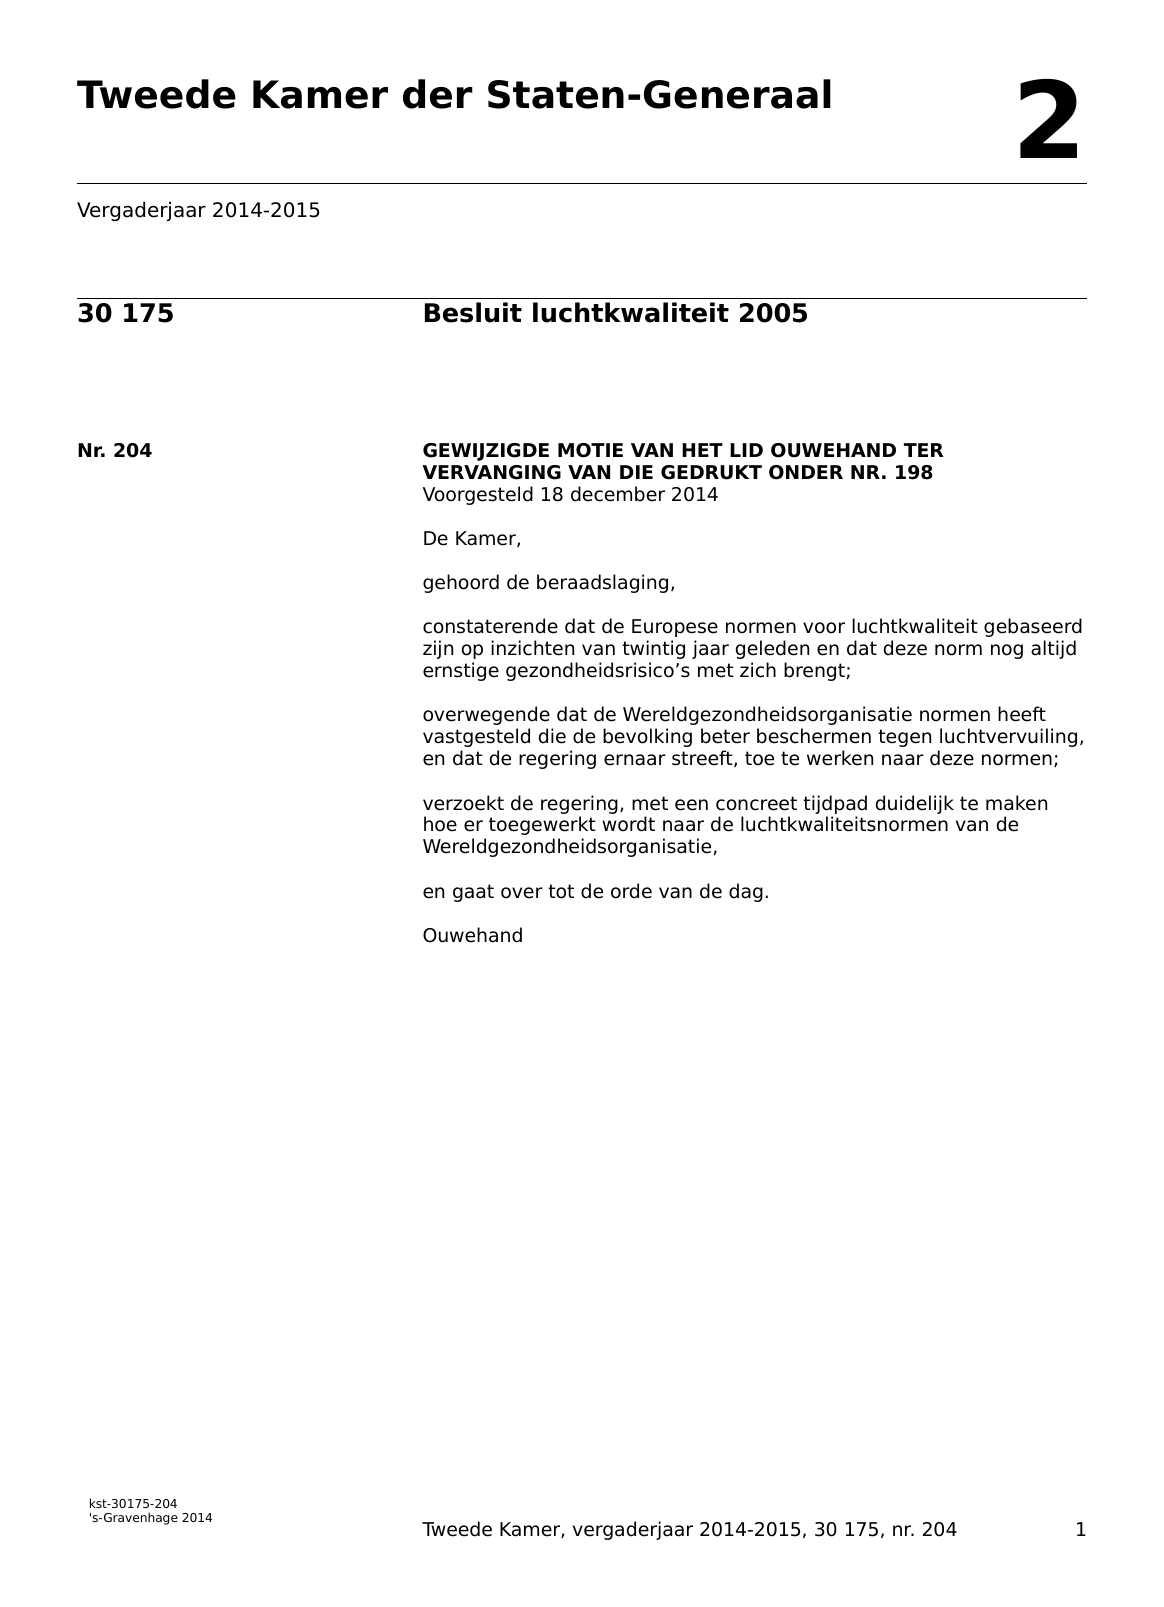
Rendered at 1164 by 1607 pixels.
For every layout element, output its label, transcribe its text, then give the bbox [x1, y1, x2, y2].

text en gaat over tot de orde van de dag. [422, 881, 1087, 902]
text Ouwehand [422, 925, 1087, 947]
text verzoekt de regering, met een concreet tijdpad duidelijk te maken hoe er toegewerkt wordt naar de luchtkwaliteitsnormen van de Wereldgezondheidsorganisatie, [422, 792, 1087, 858]
table_header Tweede Kamer der Staten-Generaal [77, 59, 886, 183]
text 's-Gravenhage 2014 [88, 1511, 323, 1525]
text overwegende dat de Wereldgezondheidsorganisatie normen heeft vastgesteld die de bevolking beter beschermen tegen luchtvervuiling, en dat de regering ernaar streeft, toe te werken naar deze normen; [422, 704, 1087, 770]
text kst-30175-204 [88, 1497, 323, 1511]
text constaterende dat de Europese normen voor luchtkwaliteit gebaseerd zijn op inzichten van twintig jaar geleden en dat deze norm nog altijd ernstige gezondheidsrisico’s met zich brengt; [422, 616, 1087, 682]
text Voorgesteld 18 december 2014 [422, 484, 1087, 506]
text De Kamer, [422, 528, 1087, 550]
table_header 2 [886, 59, 1087, 183]
subtitle 30 175 Besluit luchtkwaliteit 2005 [77, 299, 1087, 329]
text gehoord de beraadslaging, [422, 572, 1087, 594]
subtitle Nr. 204 GEWIJZIGDE MOTIE VAN HET LID OUWEHAND TER VERVANGING VAN DIE GEDRUKT ONDER NR. 198 [77, 440, 1087, 484]
table_cell Vergaderjaar 2014-2015 [77, 184, 1087, 298]
